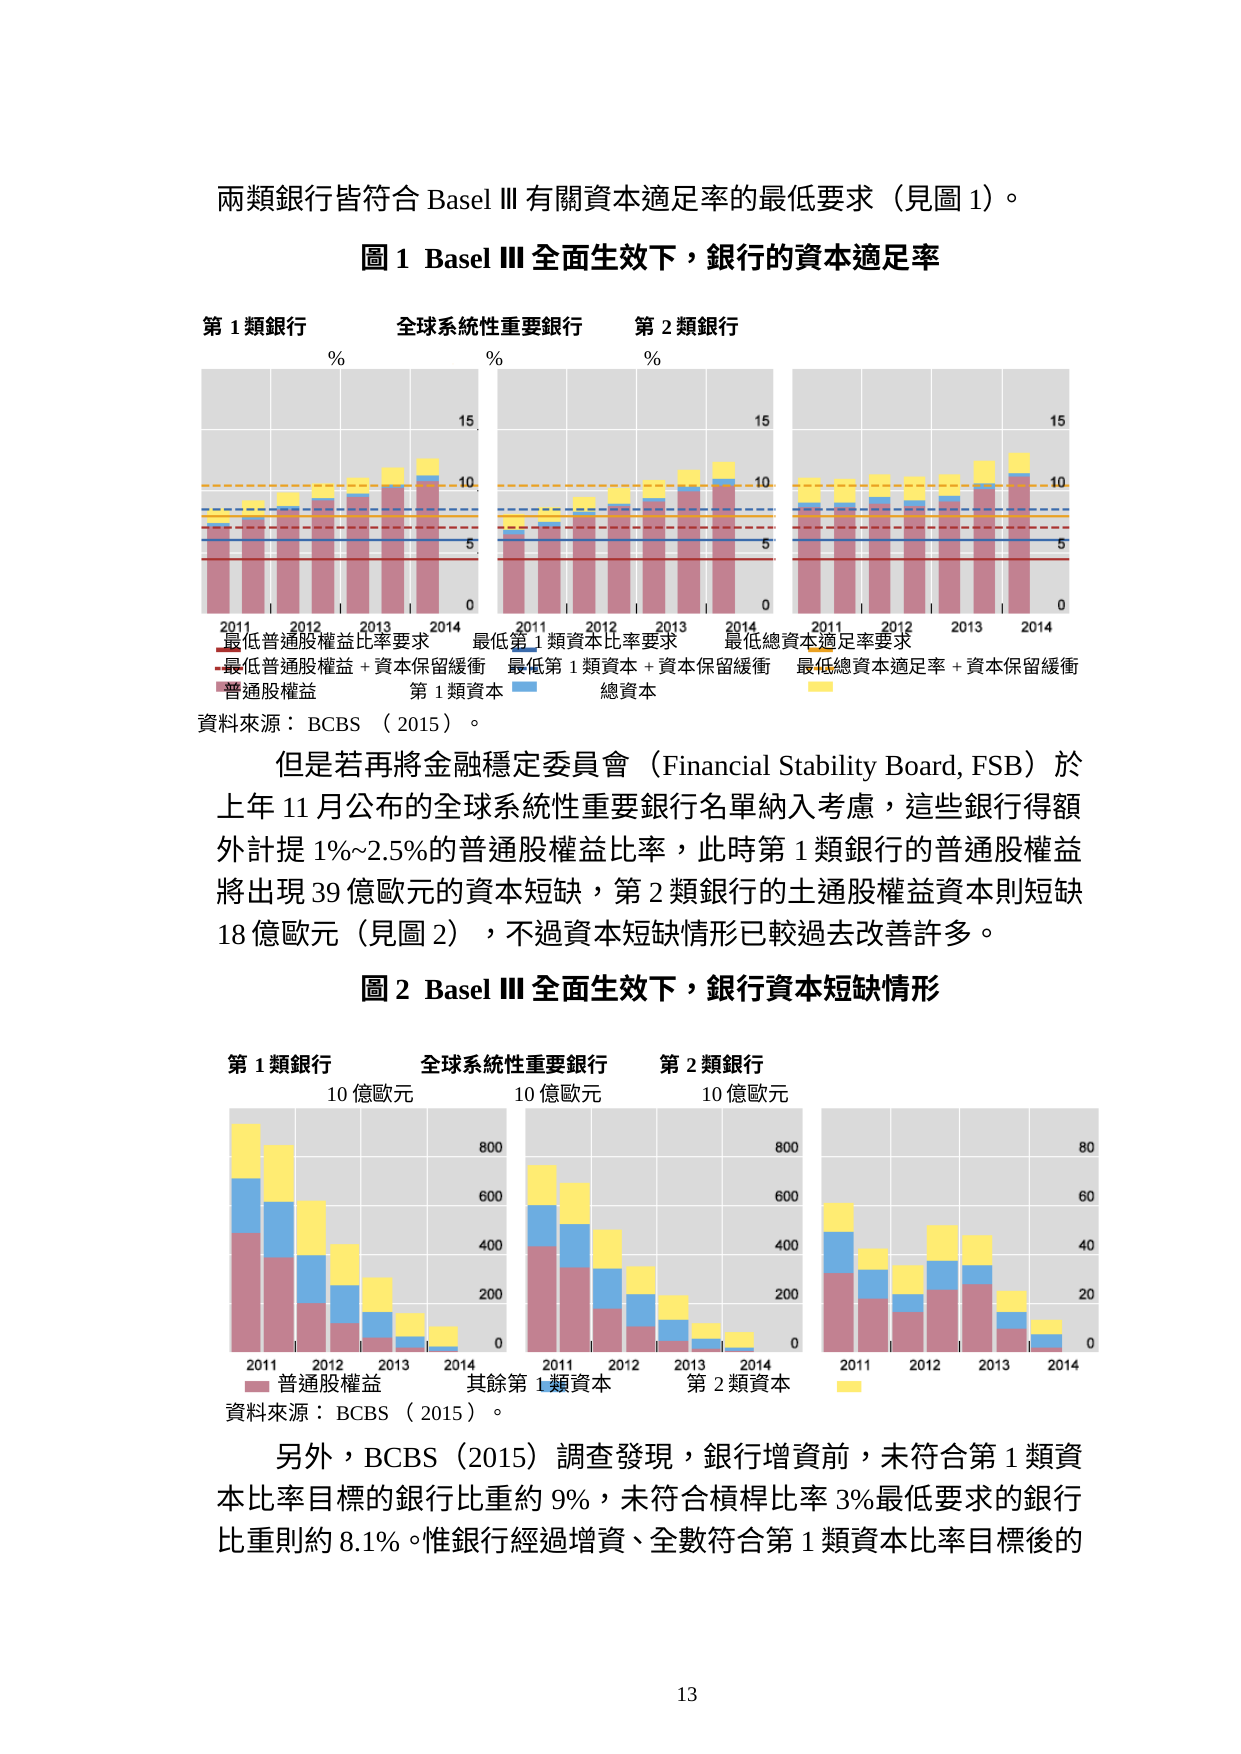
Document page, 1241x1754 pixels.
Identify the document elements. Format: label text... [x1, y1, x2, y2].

text 但是若再將金融穩定委員會（Financial Stability Board, FSB）於上年11月公布的全球系統性重要銀行名單納入考慮，這些銀行得額外計提1%~2.5%的普通股權益比率，此時第1類銀行的普通股權益將出現39億歐元的資本短缺，第2類銀行的土通股權益資本則短缺18億歐元（見圖2），不過資本短缺情形已較過去改善許多。 [217, 702, 1083, 953]
picture [225, 1105, 1112, 1400]
text 圖1 Basel Ⅲ全面生效下，銀行的資本適足率 [217, 234, 1083, 277]
text 另外，BCBS（2015）調查發現，銀行增資前，未符合第1類資本比率目標的銀行比重約9%，未符合槓桿比率3%最低要求的銀行比重則約8.1%。惟銀行經過增資、全數符合第1類資本比率目標後的銀行中，仍有6.6%的比重不能符合槓桿比率3%的最低要求。 [217, 1033, 1083, 1560]
picture [197, 360, 1084, 702]
text 兩類銀行皆符合Basel Ⅲ有關資本適足率的最低要求（見圖1）。 [217, 159, 1083, 222]
text 圖2 Basel Ⅲ全面生效下，銀行資本短缺情形 [217, 966, 1083, 1008]
text 但是若再將金融穩定委員會（Financial Stability Board, FSB）於上年11月公布的全球系統性重要銀行名單納入考慮，這些銀行得額外計提1%~2.5%的普通股權益比率，此時第1類銀行的普通股權益將出現39億歐元的資本短缺，第2類銀行的土通股權益資本則短缺18億歐元（見圖2），不過資本短缺情形已較過去改善許多。 [217, 302, 1083, 360]
